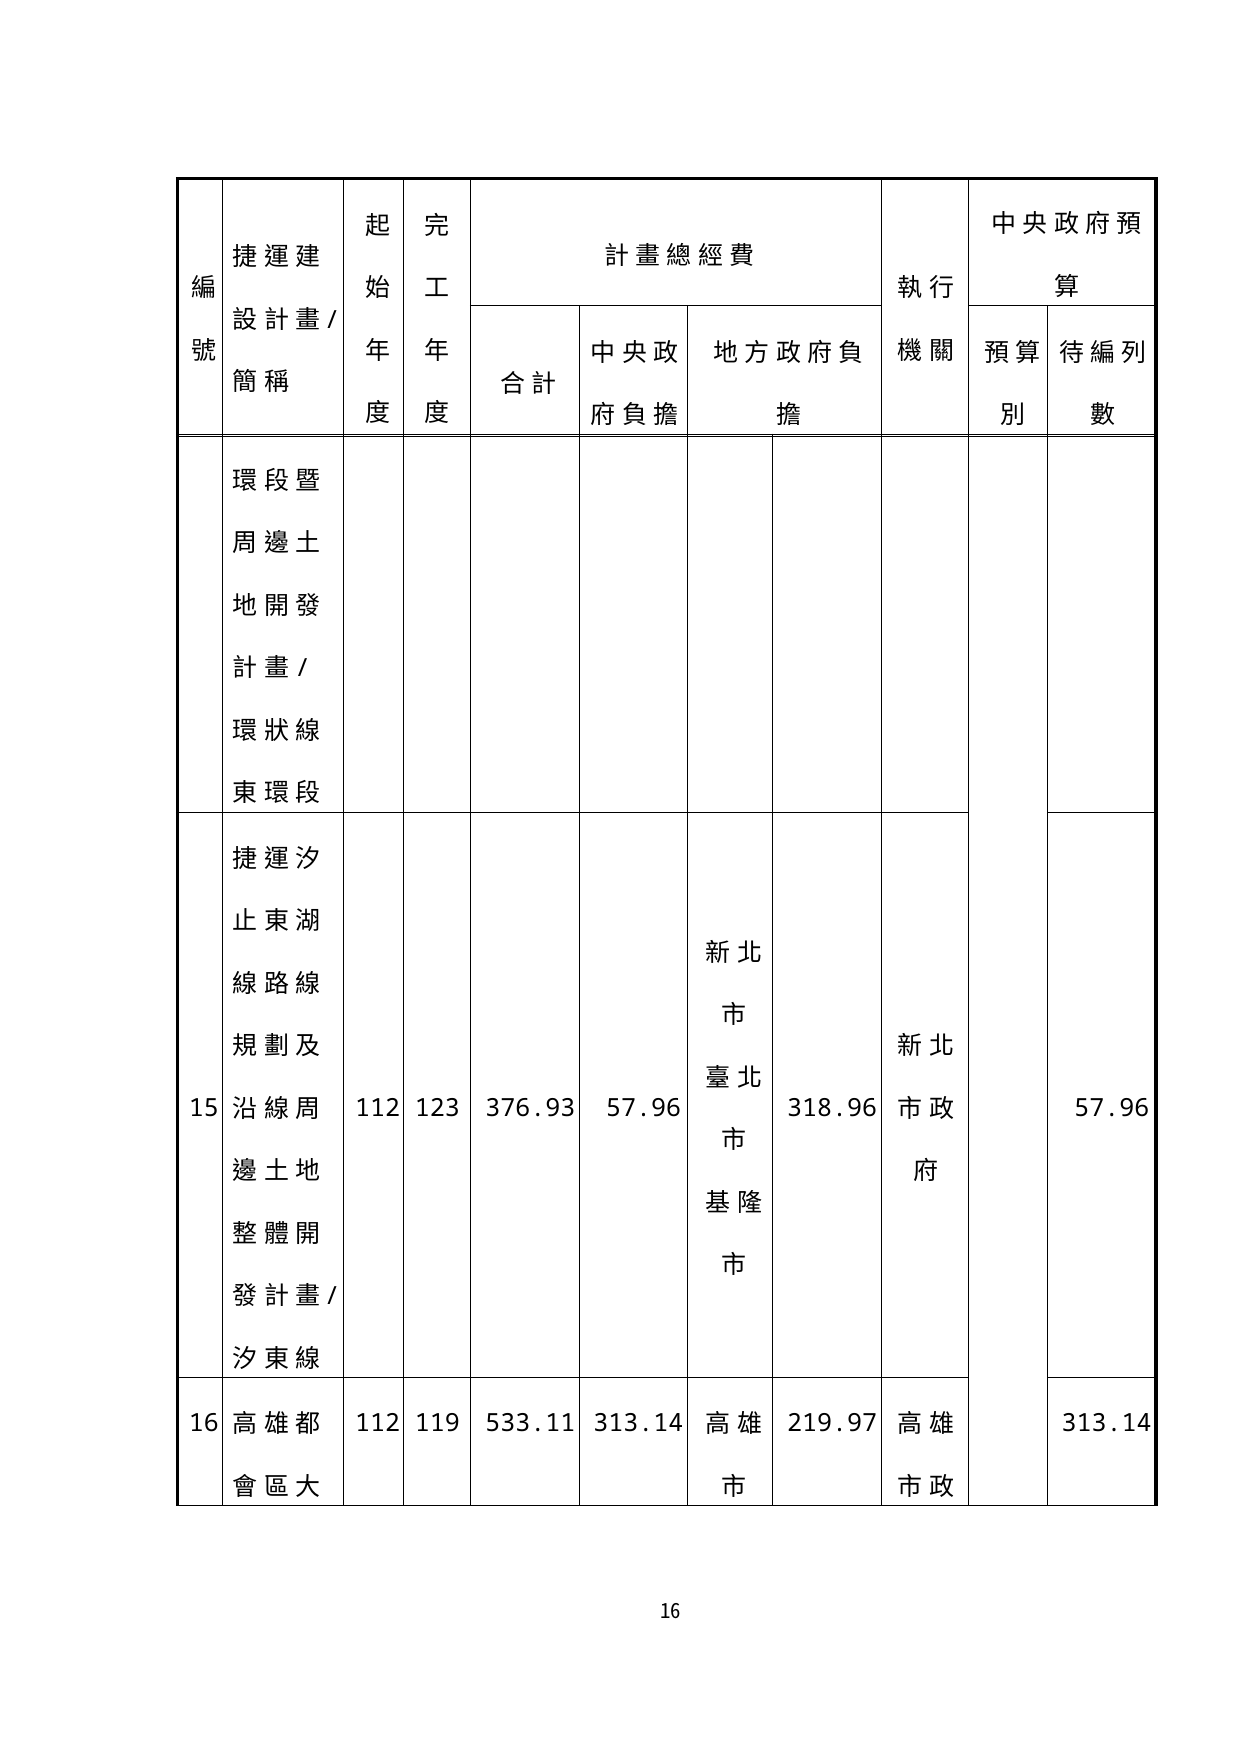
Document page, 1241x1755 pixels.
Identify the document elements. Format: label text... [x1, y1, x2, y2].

table_header 捷運建設計畫/簡稱 [223, 180, 343, 433]
table_cell [773, 437, 881, 812]
table_cell [344, 437, 403, 812]
table_cell 219.97 [773, 1378, 881, 1505]
table_cell [580, 437, 687, 812]
table_cell 新北市 臺北市 基隆市 [688, 813, 772, 1377]
table_cell [471, 437, 579, 812]
table_cell 合計 [471, 306, 579, 433]
table_cell 57.96 [1048, 813, 1154, 1377]
table_cell 環段暨周邊土地開發計畫/環狀線東環段 [223, 437, 343, 812]
table_cell 高雄市 [688, 1378, 772, 1505]
table_cell 地方政府負擔 [688, 306, 881, 433]
table_cell 新北市政府 [882, 813, 968, 1377]
table_cell 高雄都會區大 [223, 1378, 343, 1505]
table_cell 112 [344, 1378, 403, 1505]
table_cell 16 [179, 1378, 222, 1505]
table_cell [1048, 437, 1154, 812]
table_header 中央政府預算 [969, 180, 1154, 305]
table_cell [882, 437, 968, 812]
table_cell 318.96 [773, 813, 881, 1377]
table_cell 119 [404, 1378, 470, 1505]
table_cell 捷運汐止東湖線路線規劃及沿線周邊土地整體開發計畫/汐東線 [223, 813, 343, 1377]
table_cell [179, 437, 222, 812]
table_cell 112 [344, 813, 403, 1377]
table_cell 高雄市政 [882, 1378, 968, 1505]
table_cell 376.93 [471, 813, 579, 1377]
table_cell 313.14 [580, 1378, 687, 1505]
table_cell 57.96 [580, 813, 687, 1377]
table_header 完工年度 [404, 180, 470, 433]
table_cell 中央政府負擔 [580, 306, 687, 433]
table_cell 預算別 [969, 306, 1047, 433]
table_header 計畫總經費 [471, 180, 881, 305]
table_header 編號 [179, 180, 222, 433]
table_cell 313.14 [1048, 1378, 1154, 1505]
table_cell [688, 437, 772, 812]
table_cell [969, 437, 1047, 1505]
table_cell [404, 437, 470, 812]
table_cell 533.11 [471, 1378, 579, 1505]
table_cell 123 [404, 813, 470, 1377]
table_cell 15 [179, 813, 222, 1377]
table_cell 待編列數 [1048, 306, 1154, 433]
table_header 執行 機關 [882, 180, 968, 433]
table_header 起始年度 [344, 180, 403, 433]
